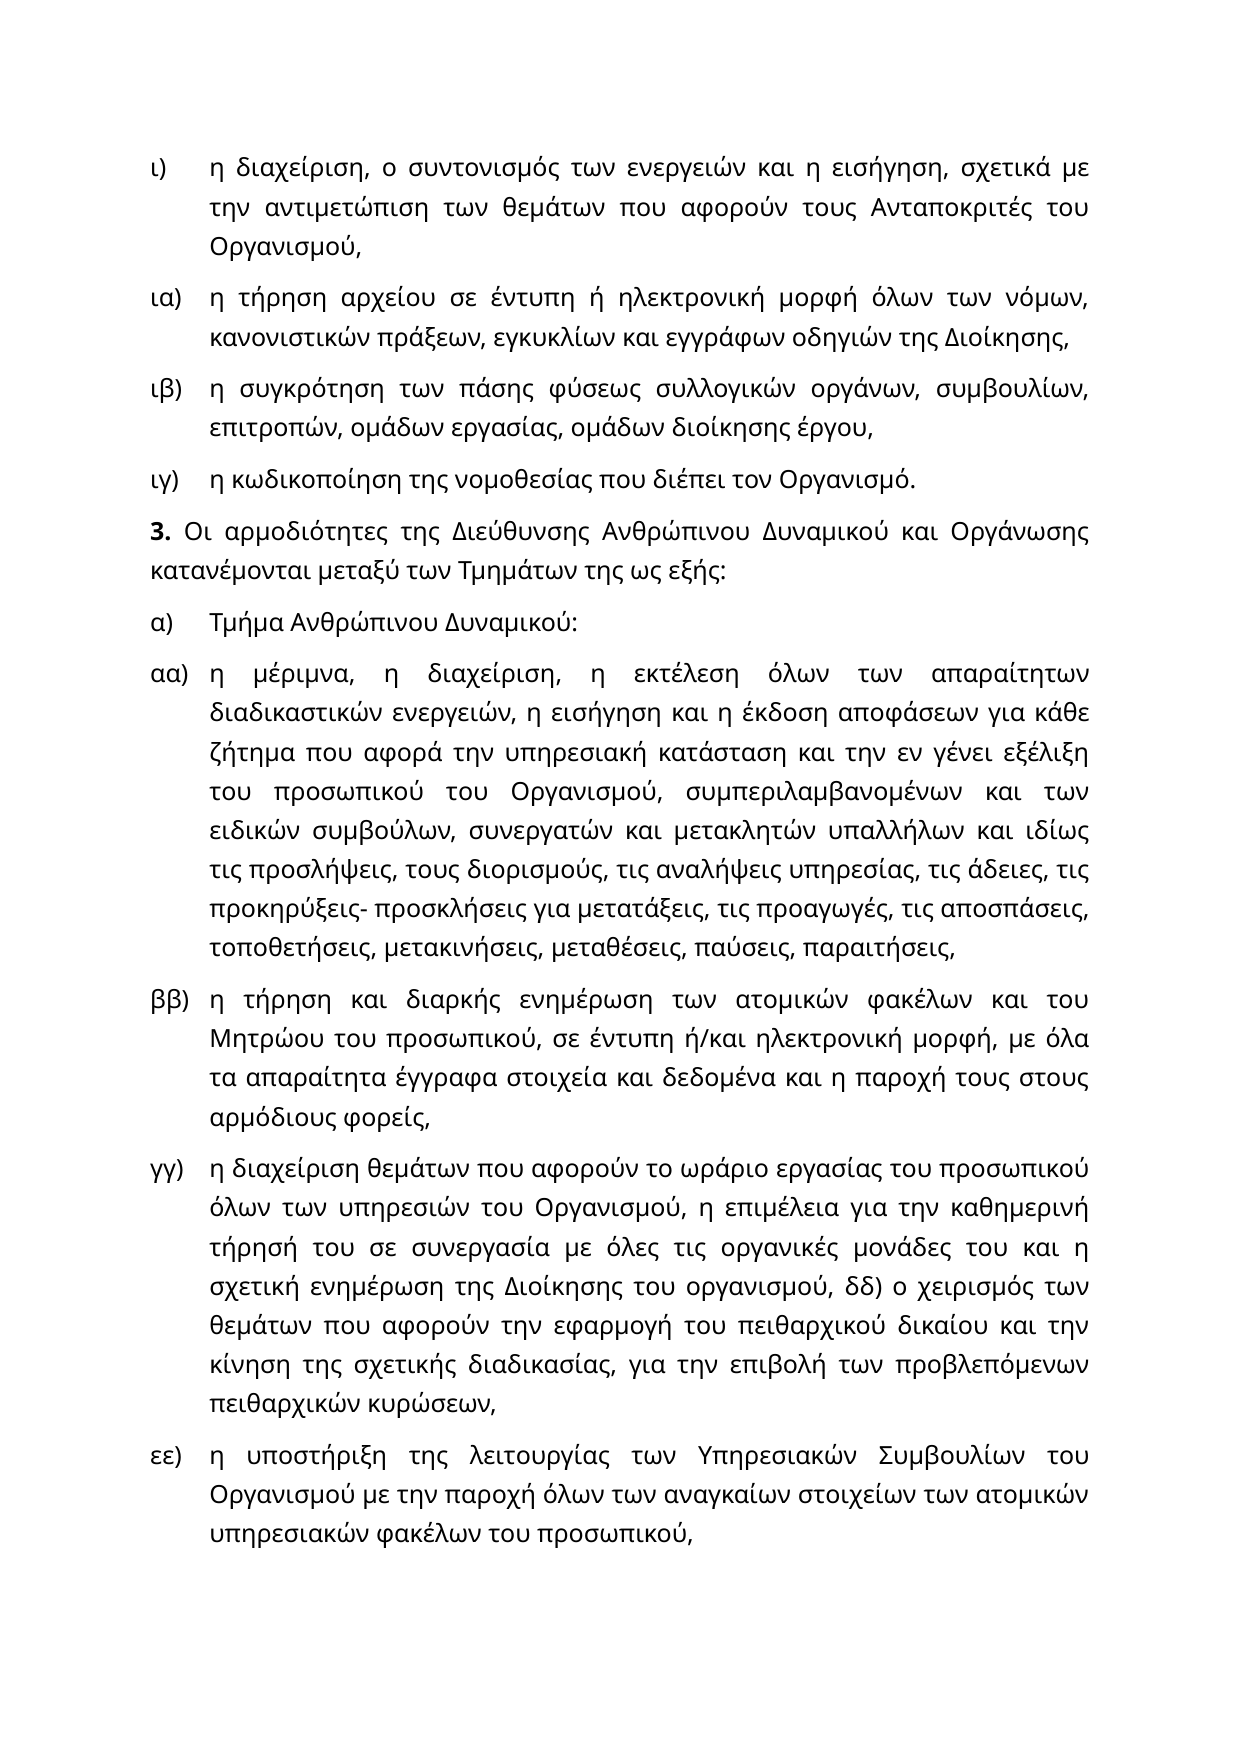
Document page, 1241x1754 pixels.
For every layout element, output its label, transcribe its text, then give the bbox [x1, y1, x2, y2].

list γγ) η διαχείριση θεμάτων που αφορούν το ωράριο εργασίας του προσωπικού όλων των υπηρεσιών του Οργανισμού, η επιμέλεια για την καθημερινή τήρησή του σε συνεργασία με όλες τις οργανικές μονάδες του και η σχετική ενημέρωση της Διοίκησης του οργανισμού, δδ) ο χειρισμός των θεμάτων που αφορούν την εφαρμογή του πειθαρχικού δικαίου και την κίνηση της σχετικής διαδικασίας, για την επιβολή των προβλεπόμενων πειθαρχικών κυρώσεων, [150, 1151, 1090, 1420]
list ββ) η τήρηση και διαρκής ενημέρωση των ατομικών φακέλων και του Μητρώου του προσωπικού, σε έντυπη ή/και ηλεκτρονική μορφή, με όλα τα απαραίτητα έγγραφα στοιχεία και δεδομένα και η παροχή τους στους αρμόδιους φορείς, [150, 982, 1090, 1133]
list ιγ) η κωδικοποίηση της νομοθεσίας που διέπει τον Οργανισμό. [150, 462, 1090, 496]
list ιβ) η συγκρότηση των πάσης φύσεως συλλογικών οργάνων, συμβουλίων, επιτροπών, ομάδων εργασίας, ομάδων διοίκησης έργου, [150, 371, 1090, 444]
list αα) η μέριμνα, η διαχείριση, η εκτέλεση όλων των απαραίτητων διαδικαστικών ενεργειών, η εισήγηση και η έκδοση αποφάσεων για κάθε ζήτημα που αφορά την υπηρεσιακή κατάσταση και την εν γένει εξέλιξη του προσωπικού του Οργανισμού, συμπεριλαμβανομένων και των ειδικών συμβούλων, συνεργατών και μετακλητών υπαλλήλων και ιδίως τις προσλήψεις, τους διορισμούς, τις αναλήψεις υπηρεσίας, τις άδειες, τις προκηρύξεις- προσκλήσεις για μετατάξεις, τις προαγωγές, τις αποσπάσεις, τοποθετήσεις, μετακινήσεις, μεταθέσεις, παύσεις, παραιτήσεις, [150, 656, 1090, 964]
list ια) η τήρηση αρχείου σε έντυπη ή ηλεκτρονική μορφή όλων των νόμων, κανονιστικών πράξεων, εγκυκλίων και εγγράφων οδηγιών της Διοίκησης, [150, 280, 1090, 353]
list ι) η διαχείριση, ο συντονισμός των ενεργειών και η εισήγηση, σχετικά με την αντιμετώπιση των θεμάτων που αφορούν τους Ανταποκριτές του Οργανισμού, [150, 150, 1090, 262]
list εε) η υποστήριξη της λειτουργίας των Υπηρεσιακών Συμβουλίων του Οργανισμού με την παροχή όλων των αναγκαίων στοιχείων των ατομικών υπηρεσιακών φακέλων του προσωπικού, [150, 1437, 1090, 1550]
text 3. Οι αρμοδιότητες της Διεύθυνσης Ανθρώπινου Δυναμικού και Οργάνωσης κατανέμονται μεταξύ των Τμημάτων της ως εξής: [150, 513, 1090, 587]
list α) Τμήμα Ανθρώπινου Δυναμικού: [150, 604, 1090, 638]
